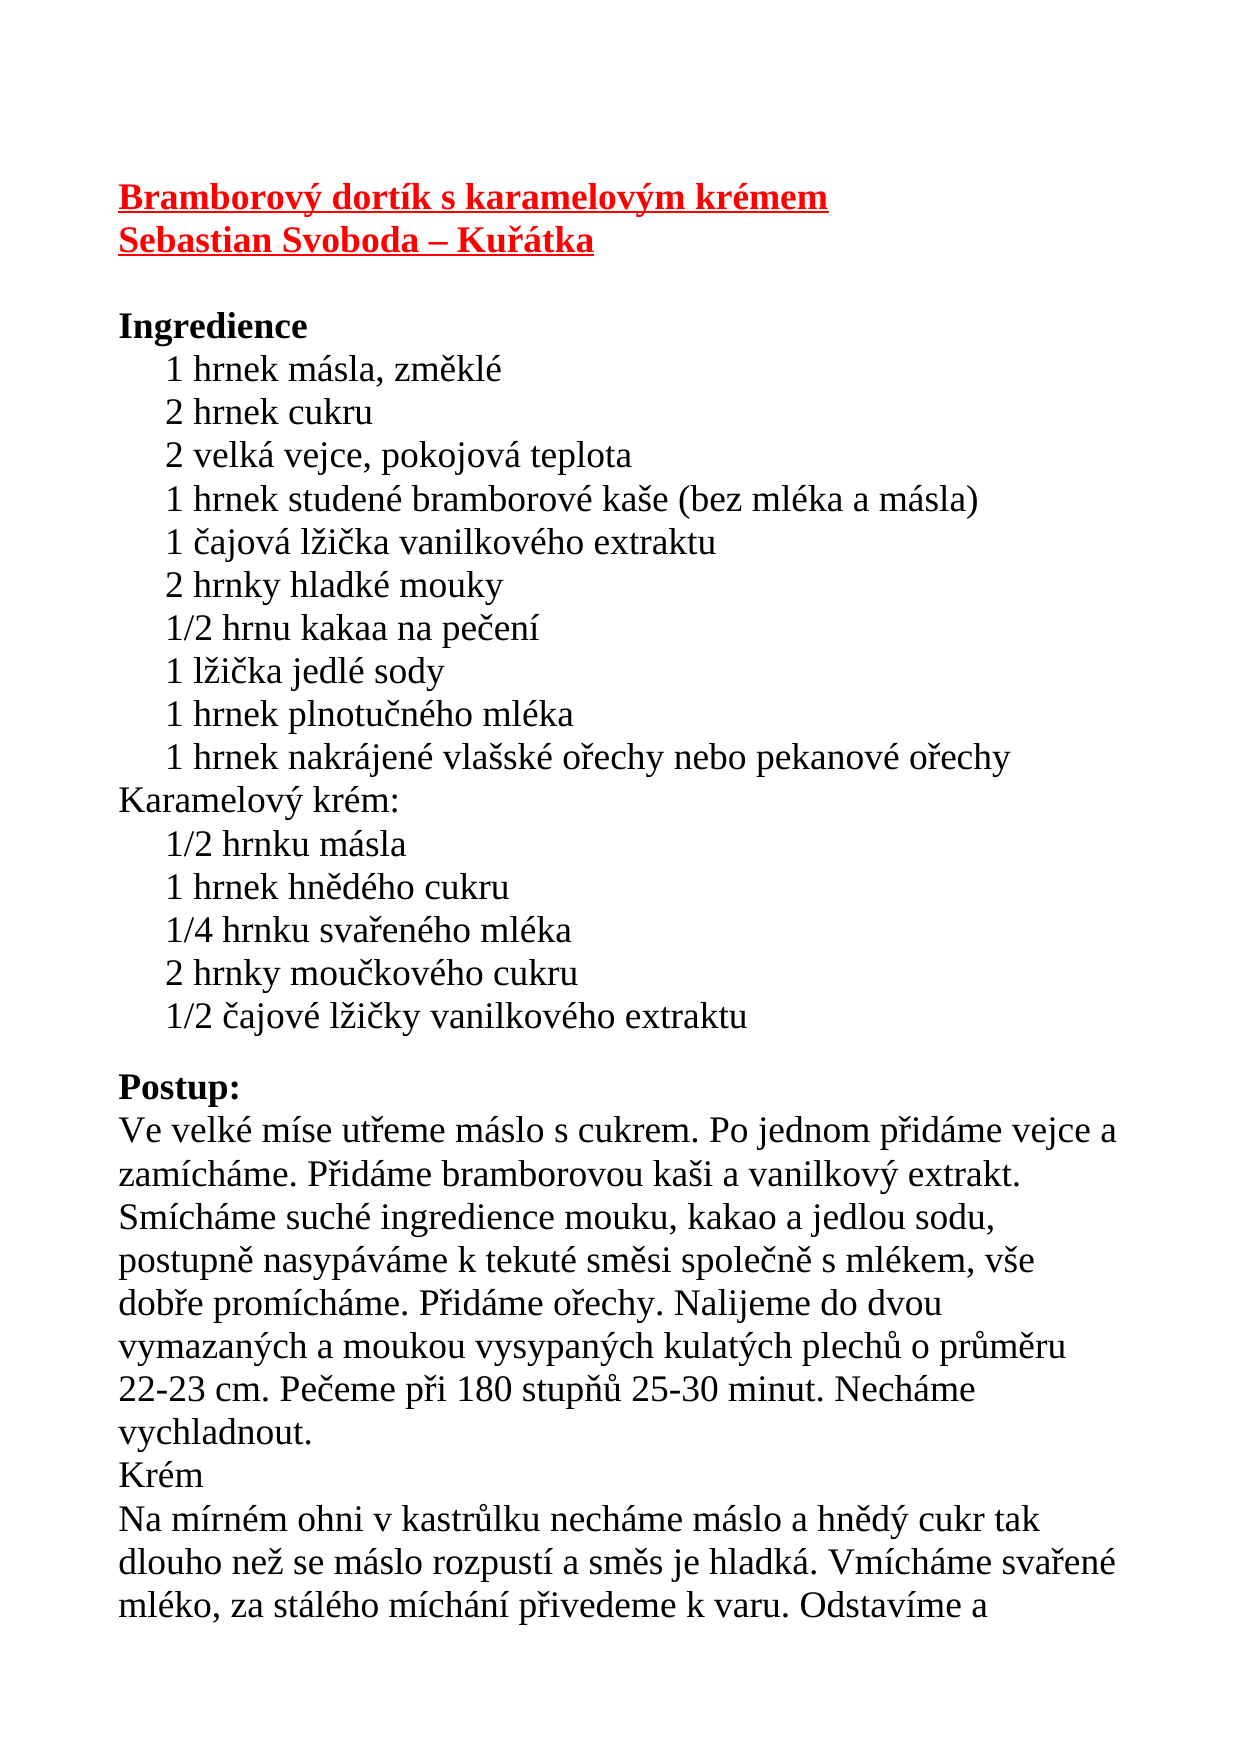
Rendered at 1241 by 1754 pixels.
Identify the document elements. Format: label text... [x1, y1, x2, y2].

text Sebastian Svoboda – Kuřátka [118, 217, 1122, 260]
text Bramborový dortík s karamelovým krémem [118, 174, 1122, 217]
text Ingredience [118, 260, 1122, 347]
text Na mírném ohni v kastrůlku necháme máslo a hnědý cukr tak dlouho než se máslo rozpustí a směs je hladká. Vmícháme svařené mléko, za stálého míchání přivedeme k varu. Odstavíme a [118, 1496, 1122, 1625]
text 1 hrnek másla, změklé 2 hrnek cukru 2 velká vejce, pokojová teplota 1 hrnek studené bramborové kaše (bez mléka a másla) 1 čajová lžička vanilkového extraktu 2 hrnky hladké mouky 1/2 hrnu kakaa na pečení 1 lžička jedlé sody 1 hrnek plnotučného mléka 1 hrnek nakrájené vlašské ořechy nebo pekanové ořechy [118, 347, 1122, 778]
text Ve velké míse utřeme máslo s cukrem. Po jednom přidáme vejce a zamícháme. Přidáme bramborovou kaši a vanilkový extrakt. Smícháme suché ingredience mouku, kakao a jedlou sodu, postupně nasypáváme k tekuté směsi společně s mlékem, vše dobře promícháme. Přidáme ořechy. Nalijeme do dvou vymazaných a moukou vysypaných kulatých plechů o průměru 22-23 cm. Pečeme při 180 stupňů 25-30 minut. Necháme vychladnout. [118, 1108, 1122, 1453]
text Postup: [118, 1065, 1122, 1108]
text Karamelový krém: 1/2 hrnku másla 1 hrnek hnědého cukru 1/4 hrnku svařeného mléka 2 hrnky moučkového cukru 1/2 čajové lžičky vanilkového extraktu [118, 778, 1122, 1037]
text Krém [118, 1453, 1122, 1496]
